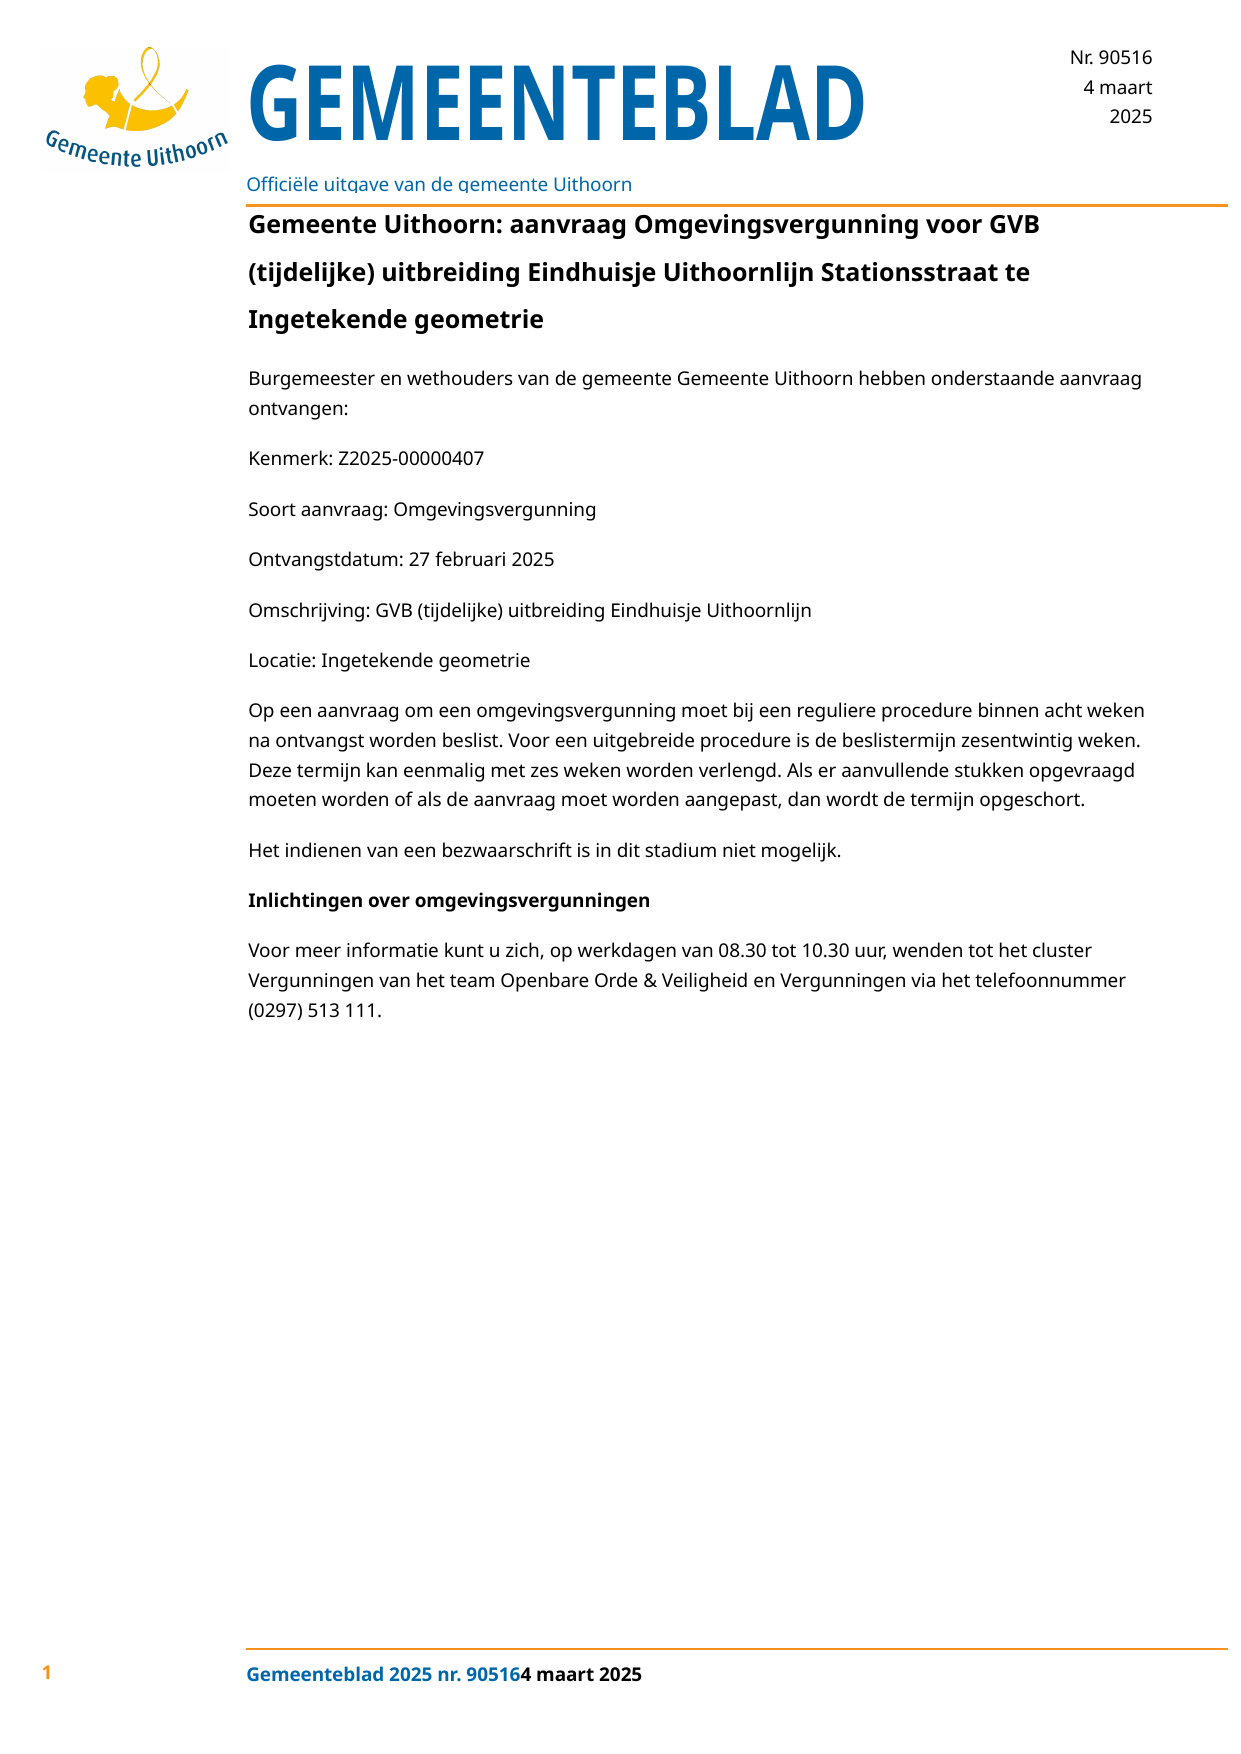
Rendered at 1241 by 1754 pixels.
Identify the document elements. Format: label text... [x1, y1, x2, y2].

text Locatie: Ingetekende geometrie [248, 647, 1152, 673]
text Op een aanvraag om een omgevingsvergunning moet bij een reguliere procedure binnen acht weken na ontvangst worden beslist. Voor een uitgebreide procedure is de beslistermijn zesentwintig weken. Deze termijn kan eenmalig met zes weken worden verlengd. Als er aanvullende stukken opgevraagd moeten worden of als de aanvraag moet worden aangepast, dan wordt de termijn opgeschort. [248, 698, 1152, 812]
picture [41, 47, 231, 172]
text Ontvangstdatum: 27 februari 2025 [248, 546, 1152, 572]
text Kenmerk: Z2025-00000407 [248, 446, 1152, 471]
text Burgemeester en wethouders van de gemeente Gemeente Uithoorn hebben onderstaande aanvraag ontvangen: [248, 366, 1152, 421]
text Het indienen van een bezwaarschrift is in dit stadium niet mogelijk. [248, 837, 1152, 862]
text Soort aanvraag: Omgevingsvergunning [248, 496, 1152, 522]
text Voor meer informatie kunt u zich, op werkdagen van 08.30 tot 10.30 uur, wenden tot het cluster Vergunningen van het team Openbare Orde & Veiligheid en Vergunningen via het telefoonnummer (0297) 513 111. [248, 938, 1152, 1022]
text Inlichtingen over omgevingsvergunningen [248, 887, 1152, 913]
text Gemeente Uithoorn: aanvraag Omgevingsvergunning voor GVB (tijdelijke) uitbreiding Eindhuisje Uithoornlijn Stationsstraat te Ingetekende geometrie [248, 207, 1152, 336]
text Omschrijving: GVB (tijdelijke) uitbreiding Eindhuisje Uithoornlijn [248, 597, 1152, 622]
